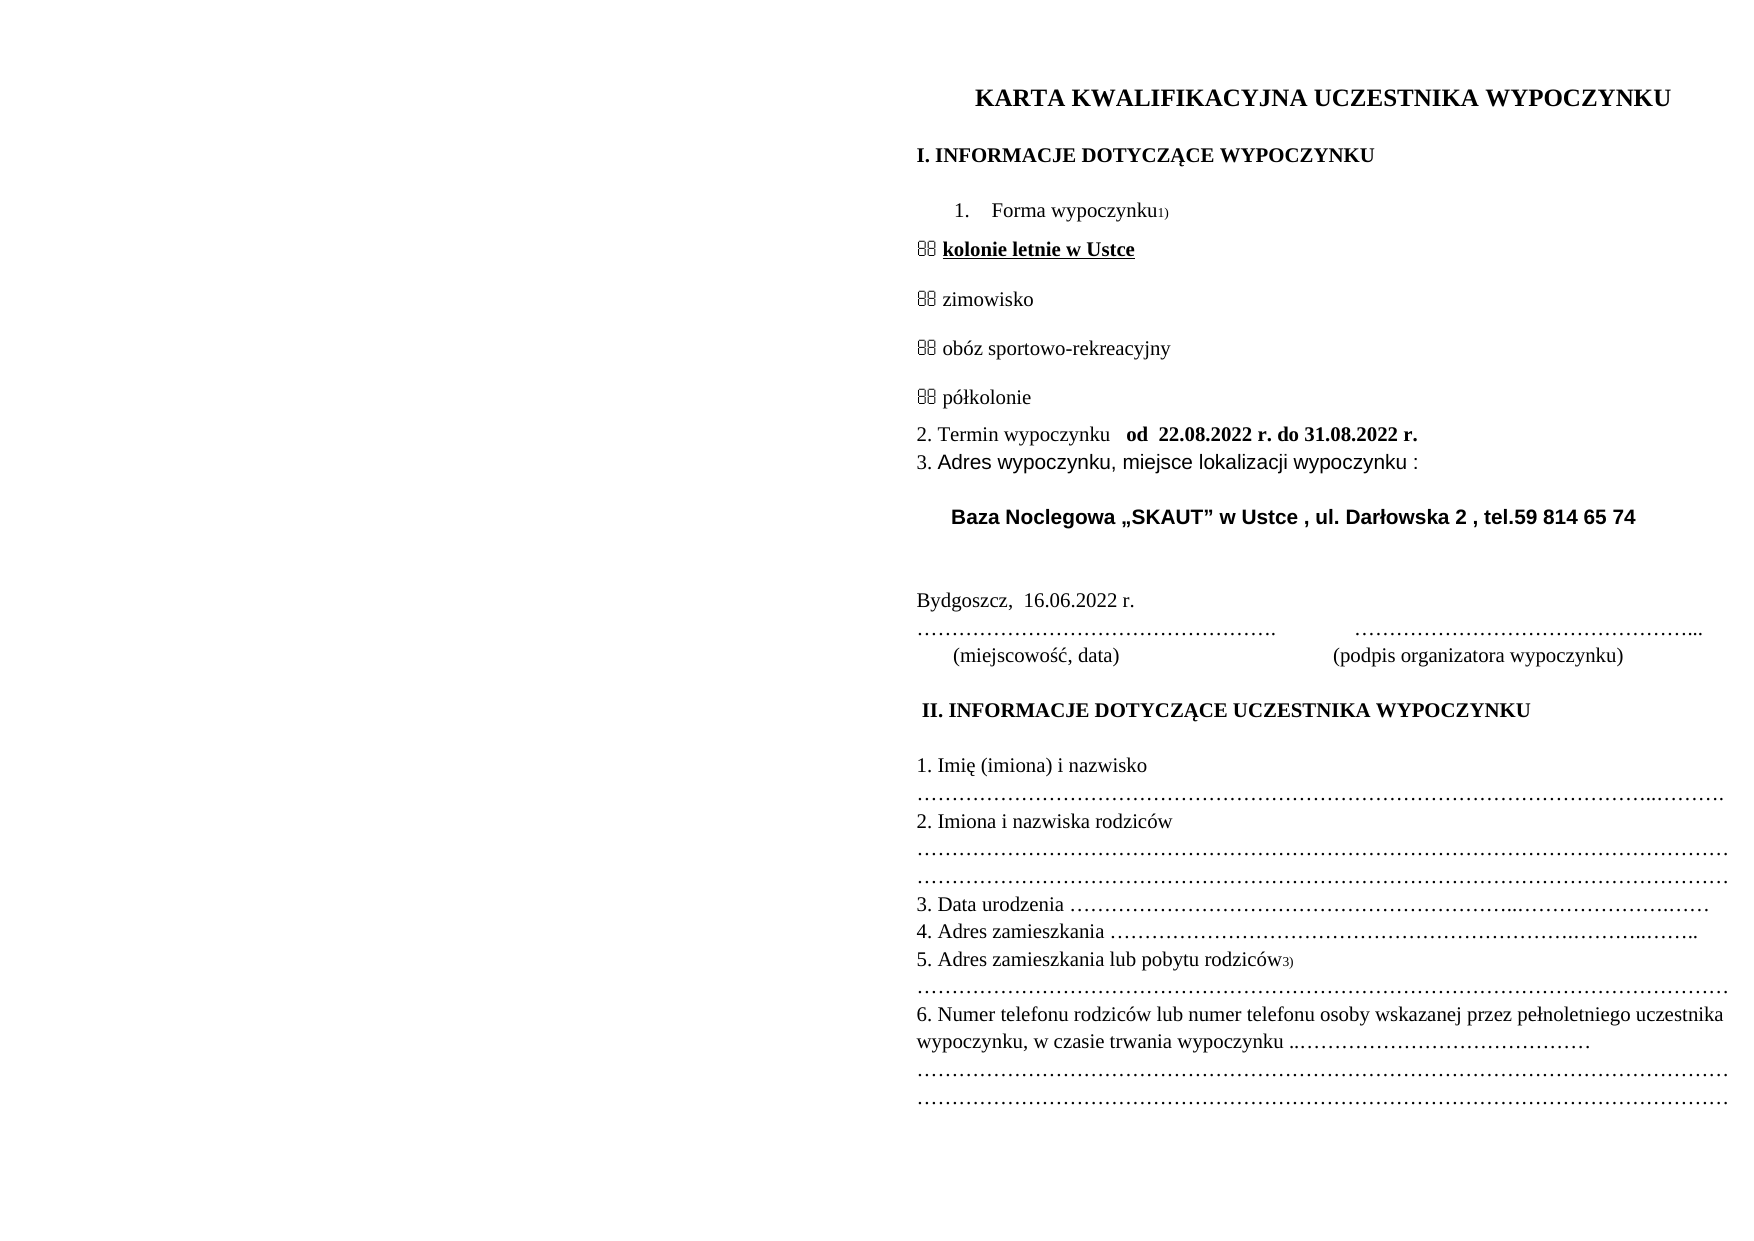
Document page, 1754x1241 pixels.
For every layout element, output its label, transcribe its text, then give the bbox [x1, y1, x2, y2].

text Baza Noclegowa „SKAUT” w Ustce , ul. Darłowska 2 , tel.59 814 65 74 [916, 505, 1730, 529]
text ……………………………………………………………………………………………..………. [916, 781, 1730, 805]
text ……………………………………………………………………………………………………… [916, 974, 1730, 998]
text I. INFORMACJE DOTYCZĄCE WYPOCZYNKU [916, 143, 1730, 167]
text 1. Imię (imiona) i nazwisko [916, 753, 1730, 777]
text 2. Termin wypoczynku od 22.08.2022 r. do 31.08.2022 r. [916, 422, 1730, 446]
text 3. Adres wypoczynku, miejsce lokalizacji wypoczynku : [916, 450, 1730, 474]
list Forma wypoczynku1) [954, 198, 1730, 222]
text 4. Adres zamieszkania ………………………………………………………….………..…….. [916, 919, 1730, 943]
text ……………………………………………………………………………………………………… [916, 836, 1730, 860]
text 2. Imiona i nazwiska rodziców [916, 809, 1730, 833]
text 6. Numer telefonu rodziców lub numer telefonu osoby wskazanej przez pełnoletniego uczestnika wypoczynku, w czasie trwania wypoczynku ..…………………………………… [916, 1002, 1730, 1053]
text  zimowisko [916, 275, 1730, 318]
text  kolonie letnie w Ustce [916, 226, 1730, 269]
text 3. Data urodzenia ………………………………………………………..………………….…… [916, 891, 1730, 916]
text Bydgoszcz, 16.06.2022 r. [916, 588, 1730, 612]
text ……………………………………………. …………………………………………... [916, 615, 1730, 639]
text (miejscowość, data) (podpis organizatora wypoczynku) [916, 643, 1730, 667]
text ……………………………………………………………………………………………………… [916, 1085, 1730, 1109]
text II. INFORMACJE DOTYCZĄCE UCZESTNIKA WYPOCZYNKU [916, 698, 1730, 722]
text 5. Adres zamieszkania lub pobytu rodziców3) [916, 947, 1730, 971]
text  półkolonie [916, 373, 1730, 416]
text  obóz sportowo-rekreacyjny [916, 324, 1730, 367]
text ……………………………………………………………………………………………………… [916, 1057, 1730, 1081]
text KARTA KWALIFIKACYJNA UCZESTNIKA WYPOCZYNKU [916, 83, 1730, 111]
text ……………………………………………………………………………………………………… [916, 864, 1730, 888]
